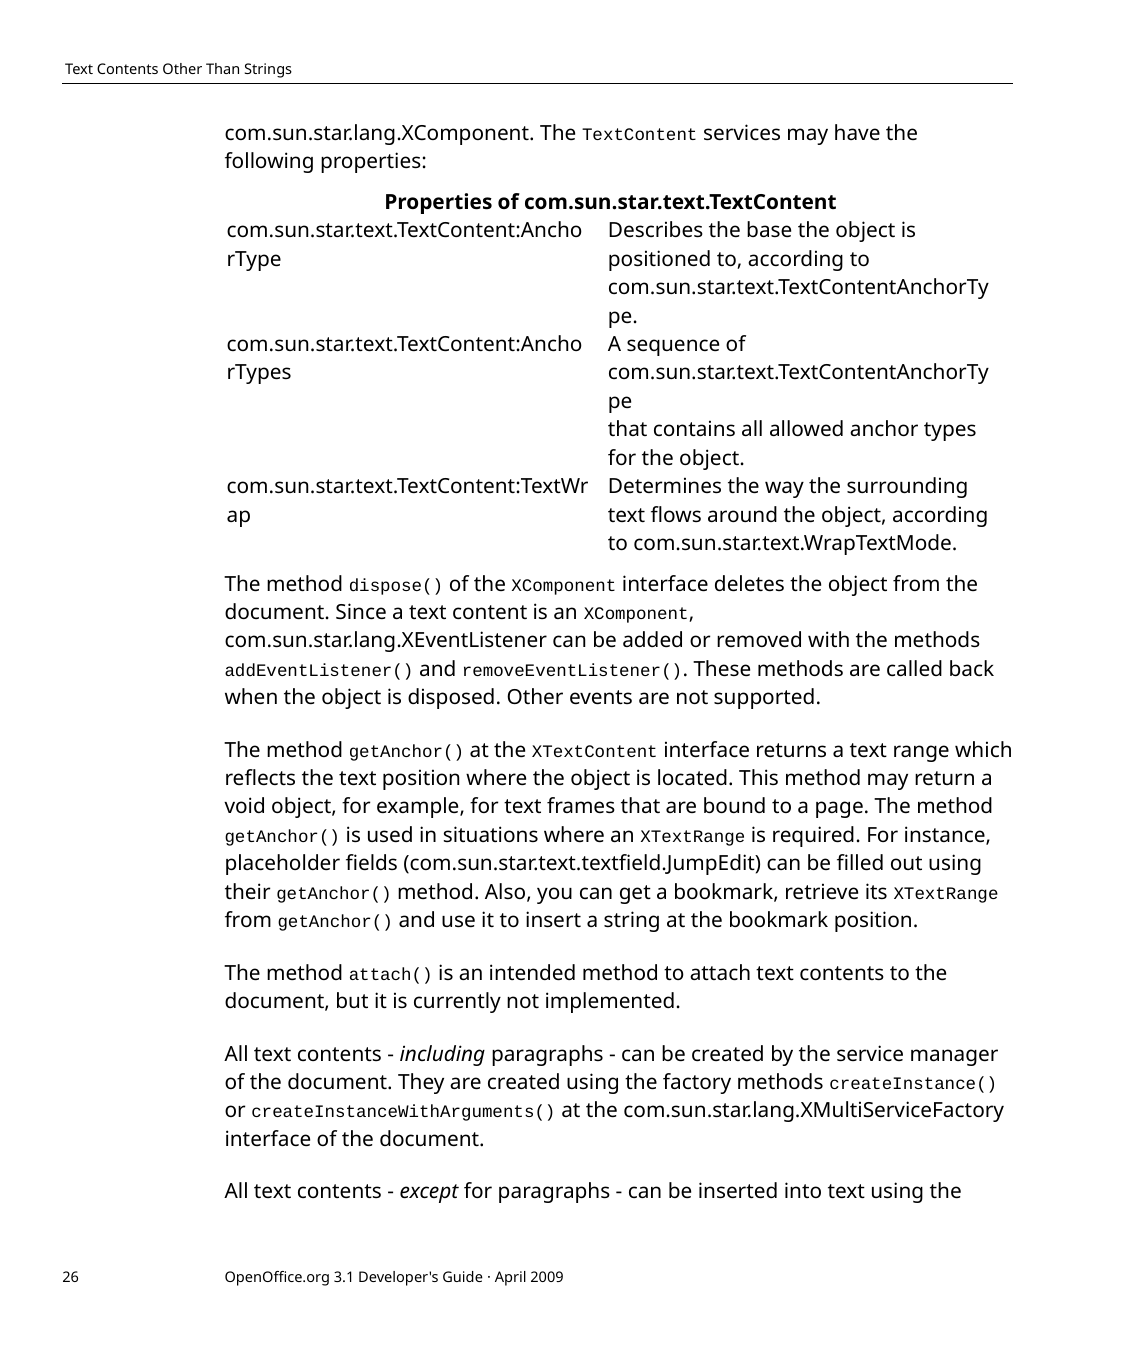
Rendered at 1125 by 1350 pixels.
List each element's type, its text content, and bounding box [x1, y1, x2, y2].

table_cell com.sun.star.text.TextContent:AnchorType [226, 215, 608, 329]
text The method getAnchor() at the XTextContent interface returns a text range which reflects the text position where the object is located. This method may return a void object, for example, for text frames that are bound to a page. The method getAnchor() is used in situations where an XTextRange is required. For instance, placeholder fields (com.sun.star.text.textfield.JumpEdit) can be filled out using their getAnchor() method. Also, you can get a bookmark, retrieve its XTextRange from getAnchor() and use it to insert a string at the bookmark position. [224, 735, 1013, 934]
table_cell A sequence of com.sun.star.text.TextContentAnchorType that contains all allowed anchor types for the object. [608, 329, 1013, 471]
text The method attach() is an intended method to attach text contents to the document, but it is currently not implemented. [224, 958, 1013, 1015]
table_cell Determines the way the surrounding text flows around the object, according to com.sun.star.text.WrapTextMode. [608, 471, 1013, 557]
table_cell com.sun.star.text.TextContent:TextWrap [226, 471, 608, 557]
table_header Properties of com.sun.star.text.TextContent [226, 187, 1013, 215]
text com.sun.star.lang.XComponent. The TextContent services may have the following properties: [224, 118, 1013, 175]
table_cell Describes the base the object is positioned to, according to com.sun.star.text.TextContentAnchorType. [608, 215, 1013, 329]
table_cell com.sun.star.text.TextContent:AnchorTypes [226, 329, 608, 471]
text The method dispose() of the XComponent interface deletes the object from the document. Since a text content is an XComponent, com.sun.star.lang.XEventListener can be added or removed with the methods addEventListener() and removeEventListener(). These methods are called back when the object is disposed. Other events are not supported. [224, 569, 1013, 711]
text All text contents - including paragraphs - can be created by the service manager of the document. They are created using the factory methods createInstance() or createInstanceWithArguments() at the com.sun.star.lang.XMultiServiceFactory interface of the document. [224, 1039, 1013, 1152]
text All text contents - except for paragraphs - can be inserted into text using the [224, 1176, 1013, 1205]
